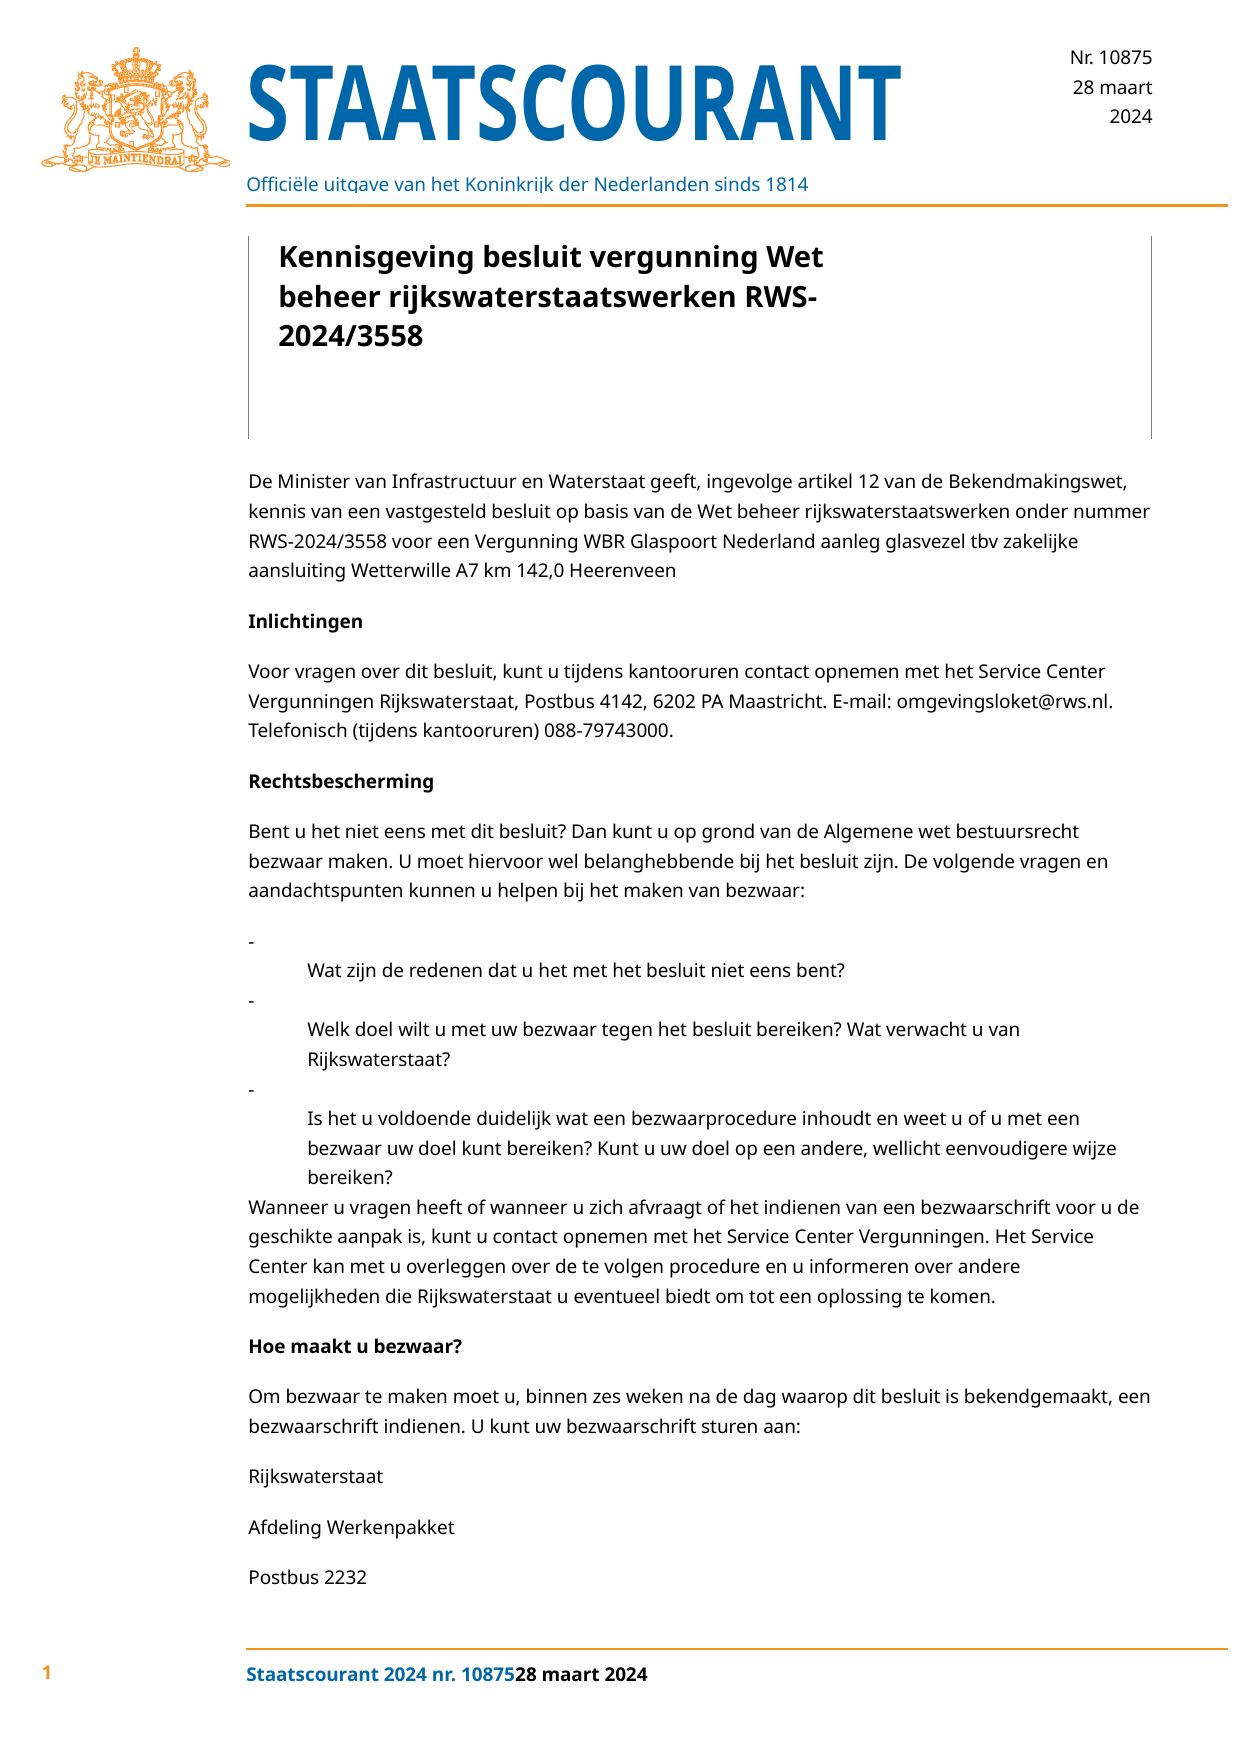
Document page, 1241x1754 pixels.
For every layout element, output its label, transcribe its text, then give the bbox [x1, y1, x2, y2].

text Hoe maakt u bezwaar? [248, 1333, 1152, 1359]
text Postbus 2232 [248, 1564, 1152, 1590]
text Bent u het niet eens met dit besluit? Dan kunt u op grond van de Algemene wet bestuursrecht bezwaar maken. U moet hiervoor wel belanghebbende bij het besluit zijn. De volgende vragen en aandachtspunten kunnen u helpen bij het maken van bezwaar: [248, 818, 1152, 903]
table_header [850, 414, 1151, 439]
picture [41, 47, 231, 172]
table_header [1090, 236, 1151, 413]
table_header [850, 236, 912, 413]
list Welk doel wilt u met uw bezwaar tegen het besluit bereiken? Wat verwacht u van Rijkswaterstaat? [248, 1017, 1152, 1072]
text Inlichtingen [248, 608, 1152, 633]
table_header Kennisgeving besluit vergunning Wet beheer rijkswaterstaatswerken RWS-2024/3558 [249, 236, 850, 439]
text Om bezwaar te maken moet u, binnen zes weken na de dag waarop dit besluit is bekendgemaakt, een bezwaarschrift indienen. U kunt uw bezwaarschrift sturen aan: [248, 1384, 1152, 1439]
text Rechtsbescherming [248, 768, 1152, 793]
list Is het u voldoende duidelijk wat een bezwaarprocedure inhoudt en weet u of u met een bezwaar uw doel kunt bereiken? Kunt u uw doel op een andere, wellicht eenvoudigere wijze bereiken? [248, 1105, 1152, 1190]
text Wanneer u vragen heeft of wanneer u zich afvraagt of het indienen van een bezwaarschrift voor u de geschikte aanpak is, kunt u contact opnemen met het Service Center Vergunningen. Het Service Center kan met u overleggen over de te volgen procedure en u informeren over andere mogelijkheden die Rijkswaterstaat u eventueel biedt om tot een oplossing te komen. [248, 1194, 1152, 1308]
text De Minister van Infrastructuur en Waterstaat geeft, ingevolge artikel 12 van de Bekendmakingswet, kennis van een vastgesteld besluit op basis van de Wet beheer rijkswaterstaatswerken onder nummer RWS-2024/3558 voor een Vergunning WBR Glaspoort Nederland aanleg glasvezel tbv zakelijke aansluiting Wetterwille A7 km 142,0 Heerenveen [248, 469, 1152, 583]
text Rijkswaterstaat [248, 1464, 1152, 1489]
list Wat zijn de redenen dat u het met het besluit niet eens bent? [248, 957, 1152, 983]
text Voor vragen over dit besluit, kunt u tijdens kantooruren contact opnemen met het Service Center Vergunningen Rijkswaterstaat, Postbus 4142, 6202 PA Maastricht. E-mail: omgevingsloket@rws.nl. Telefonisch (tijdens kantooruren) 088-79743000. [248, 658, 1152, 743]
text Afdeling Werkenpakket [248, 1514, 1152, 1540]
picture [912, 236, 1090, 414]
